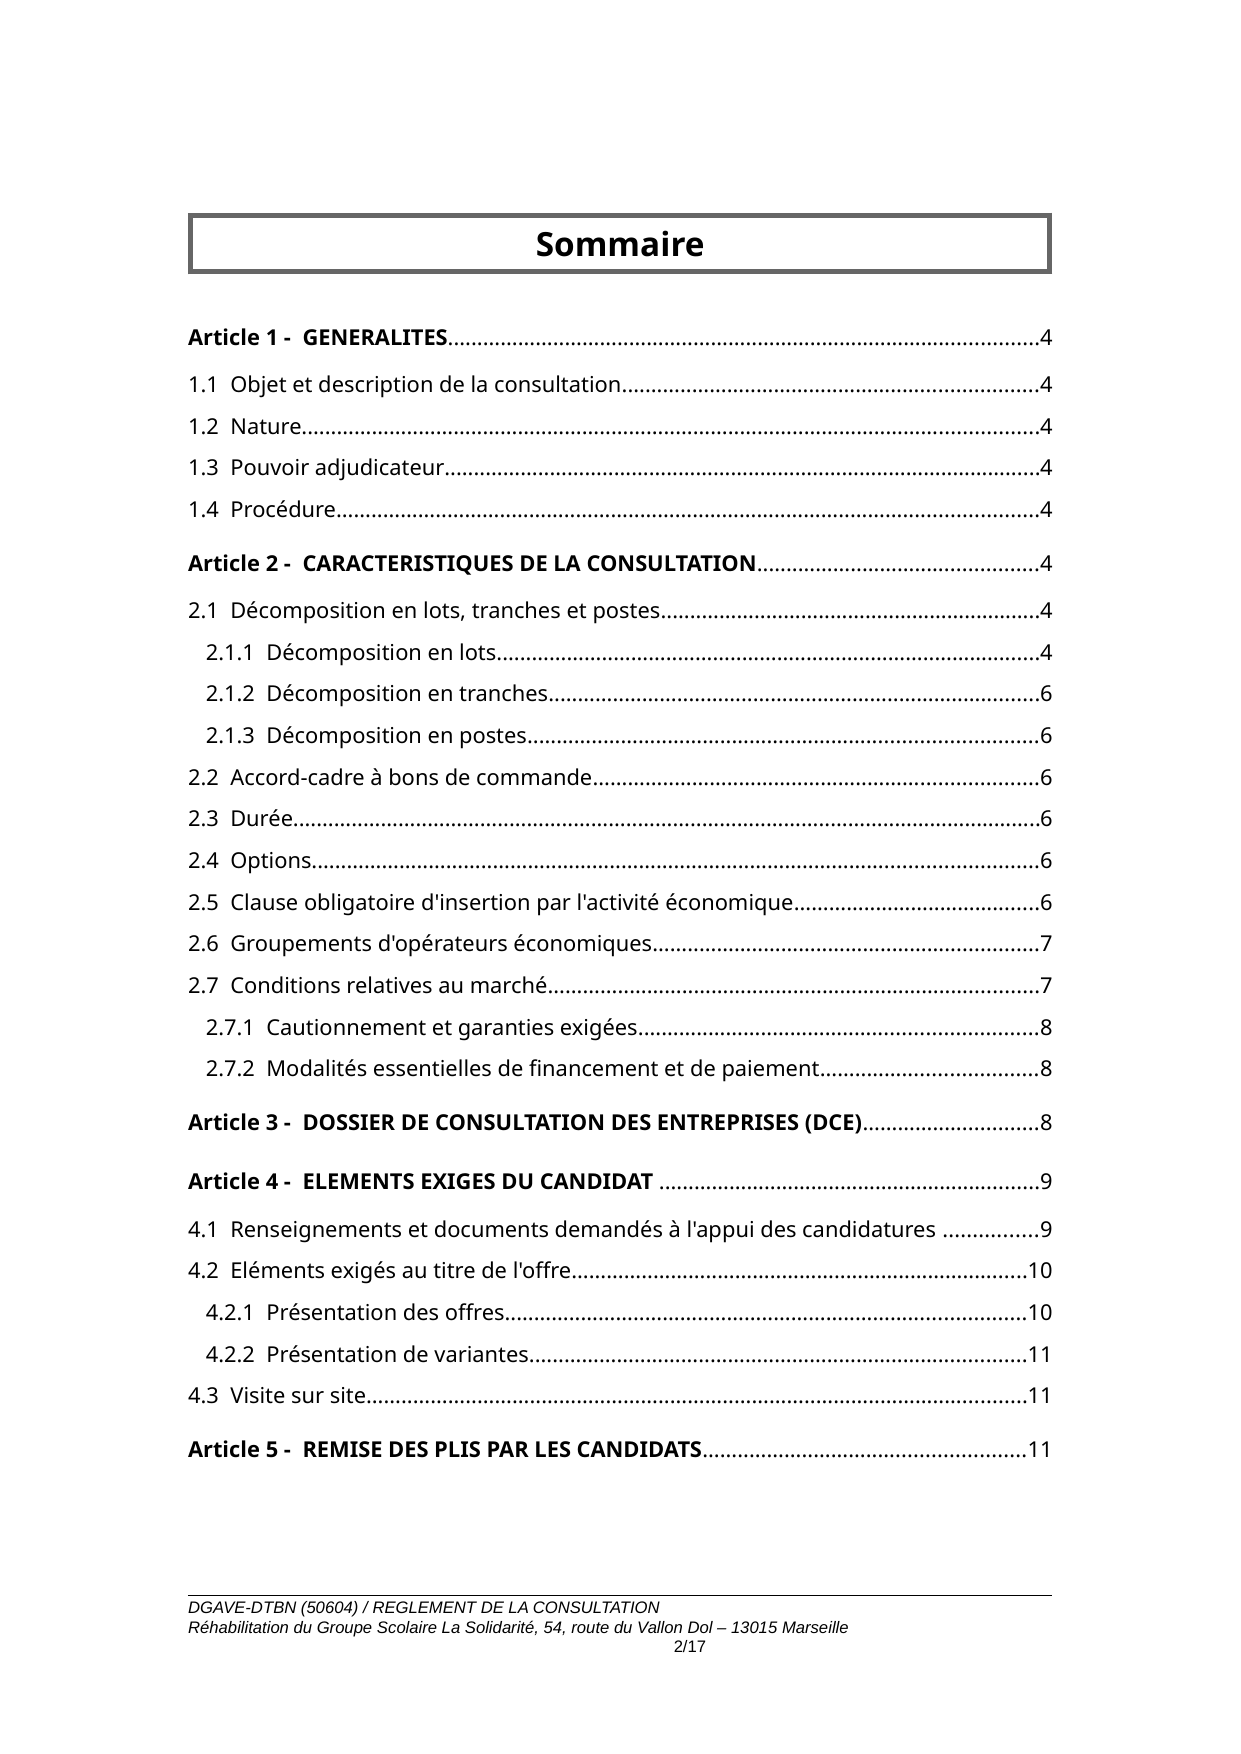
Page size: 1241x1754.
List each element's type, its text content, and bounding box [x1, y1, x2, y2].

text 4.2 Eléments exigés au titre de l'offre 10 [188, 1255, 1052, 1285]
text 2.1.3 Décomposition en postes 6 [206, 720, 1052, 750]
text 4.2.1 Présentation des offres 10 [206, 1297, 1052, 1327]
text 4.1 Renseignements et documents demandés à l'appui des candidatures 9 [188, 1213, 1052, 1243]
text 1.2 Nature 4 [188, 411, 1052, 441]
text 2.7.2 Modalités essentielles de financement et de paiement 8 [206, 1053, 1052, 1083]
text 2.1.1 Décomposition en lots 4 [206, 637, 1052, 666]
text Article 1 - GENERALITES 4 [188, 322, 1052, 351]
text 2.6 Groupements d'opérateurs économiques 7 [188, 928, 1052, 958]
text 2.4 Options 6 [188, 845, 1052, 875]
text 2.3 Durée 6 [188, 803, 1052, 833]
text 2.5 Clause obligatoire d'insertion par l'activité économique 6 [188, 887, 1052, 916]
text 2.7.1 Cautionnement et garanties exigées 8 [206, 1012, 1052, 1041]
text 1.4 Procédure 4 [188, 494, 1052, 524]
text 4.2.2 Présentation de variantes 11 [206, 1338, 1052, 1368]
text 4.3 Visite sur site 11 [188, 1380, 1052, 1410]
text 2.7 Conditions relatives au marché 7 [188, 970, 1052, 1000]
text Article 3 - DOSSIER DE CONSULTATION DES ENTREPRISES (DCE) 8 [188, 1107, 1052, 1137]
text Article 2 - CARACTERISTIQUES DE LA CONSULTATION 4 [188, 547, 1052, 577]
text 1.3 Pouvoir adjudicateur 4 [188, 452, 1052, 482]
text 2.1 Décomposition en lots, tranches et postes 4 [188, 595, 1052, 625]
text 2.2 Accord-cadre à bons de commande 6 [188, 762, 1052, 791]
text Article 5 - REMISE DES PLIS PAR LES CANDIDATS 11 [188, 1434, 1052, 1463]
text Article 4 - ELEMENTS EXIGES DU CANDIDAT 9 [188, 1166, 1052, 1196]
text 1.1 Objet et description de la consultation 4 [188, 369, 1052, 399]
text 2.1.2 Décomposition en tranches 6 [206, 678, 1052, 708]
subtitle Sommaire [193, 218, 1047, 269]
